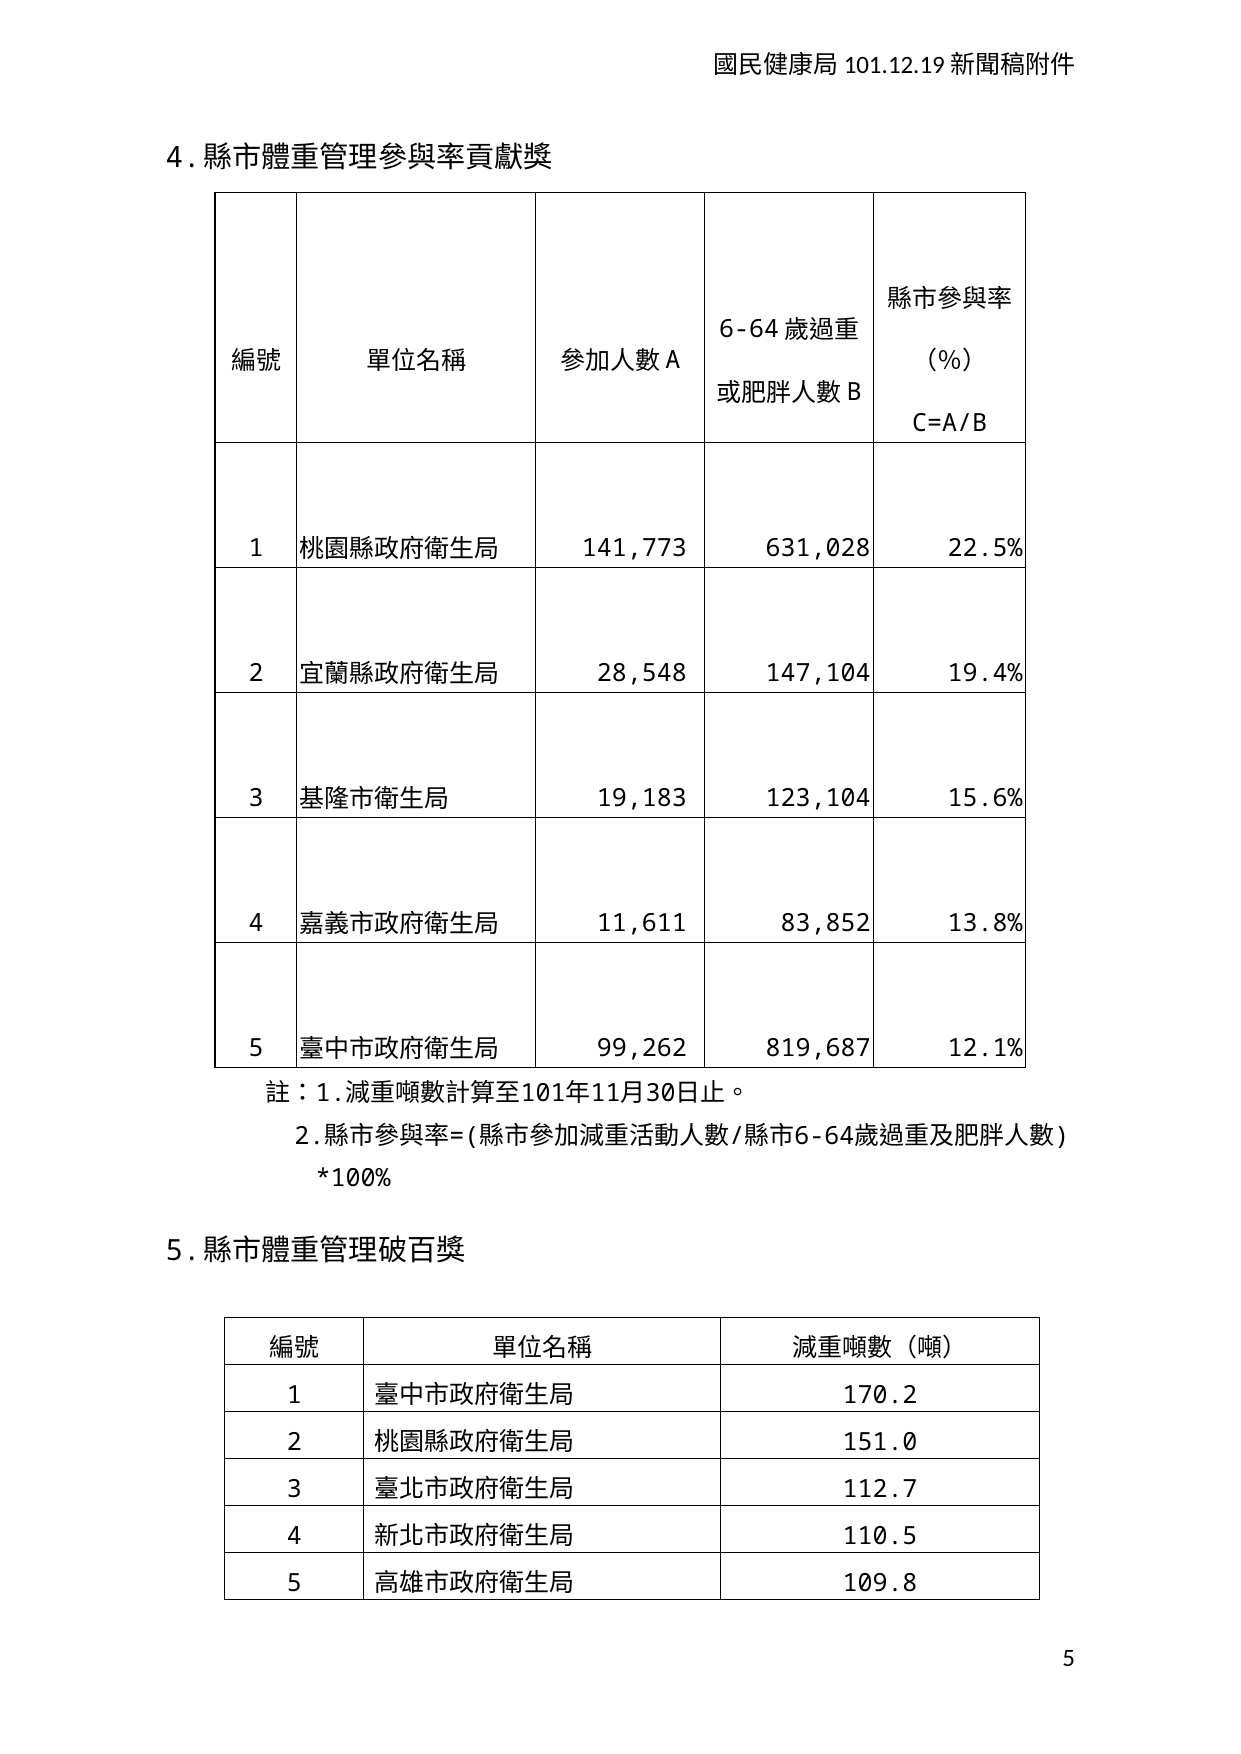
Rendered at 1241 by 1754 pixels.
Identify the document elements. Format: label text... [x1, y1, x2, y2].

table_cell 臺北市政府衛生局 [364, 1459, 720, 1505]
table_cell 19.4% [874, 568, 1025, 692]
table_cell 83,852 [705, 818, 873, 942]
table_header 縣市參與率（％） C=A/B [874, 193, 1025, 442]
table_header 編號 [216, 193, 296, 442]
table_cell 5 [216, 943, 296, 1067]
table_header 參加人數A [536, 193, 704, 442]
table_cell 110.5 [721, 1506, 1039, 1552]
table_cell 桃園縣政府衛生局 [364, 1412, 720, 1458]
table_cell 112.7 [721, 1459, 1039, 1505]
table_cell 22.5% [874, 443, 1025, 567]
table_cell 13.8% [874, 818, 1025, 942]
table_cell 3 [216, 693, 296, 817]
table_cell 4 [216, 818, 296, 942]
text 註：1.減重噸數計算至101年11月30日止。 [165, 1068, 1075, 1110]
table_cell 1 [216, 443, 296, 567]
table_cell 28,548 [536, 568, 704, 692]
table_cell 基隆市衛生局 [297, 693, 535, 817]
table_cell 桃園縣政府衛生局 [297, 443, 535, 567]
table_header 單位名稱 [364, 1318, 720, 1364]
table_cell 141,773 [536, 443, 704, 567]
table_cell 2 [225, 1412, 363, 1458]
table_cell 臺中市政府衛生局 [364, 1365, 720, 1411]
table_cell 嘉義市政府衛生局 [297, 818, 535, 942]
table_cell 15.6% [874, 693, 1025, 817]
table_cell 170.2 [721, 1365, 1039, 1411]
table_cell 19,183 [536, 693, 704, 817]
text 2.縣市參與率=(縣市參加減重活動人數/縣市6-64歲過重及肥胖人數)*100% [294, 1110, 1075, 1193]
table_cell 11,611 [536, 818, 704, 942]
table_header 單位名稱 [297, 193, 535, 442]
table_cell 109.8 [721, 1553, 1039, 1598]
table_cell 819,687 [705, 943, 873, 1067]
table_cell 新北市政府衛生局 [364, 1506, 720, 1552]
table_cell 631,028 [705, 443, 873, 567]
table_cell 2 [216, 568, 296, 692]
table_cell 4 [225, 1506, 363, 1552]
table_cell 99,262 [536, 943, 704, 1067]
table_cell 151.0 [721, 1412, 1039, 1458]
table_cell 高雄市政府衛生局 [364, 1553, 720, 1598]
table_cell 1 [225, 1365, 363, 1411]
list 縣市體重管理參與率貢獻獎 [165, 130, 1075, 176]
table_cell 宜蘭縣政府衛生局 [297, 568, 535, 692]
table_cell 12.1% [874, 943, 1025, 1067]
table_cell 5 [225, 1553, 363, 1598]
table_cell 123,104 [705, 693, 873, 817]
table_cell 3 [225, 1459, 363, 1505]
list 縣市體重管理破百獎 [165, 1223, 1075, 1269]
table_cell 147,104 [705, 568, 873, 692]
table_header 減重噸數（噸） [721, 1318, 1039, 1364]
table_cell 臺中市政府衛生局 [297, 943, 535, 1067]
table_header 6-64歲過重或肥胖人數B [705, 193, 873, 442]
table_header 編號 [225, 1318, 363, 1364]
